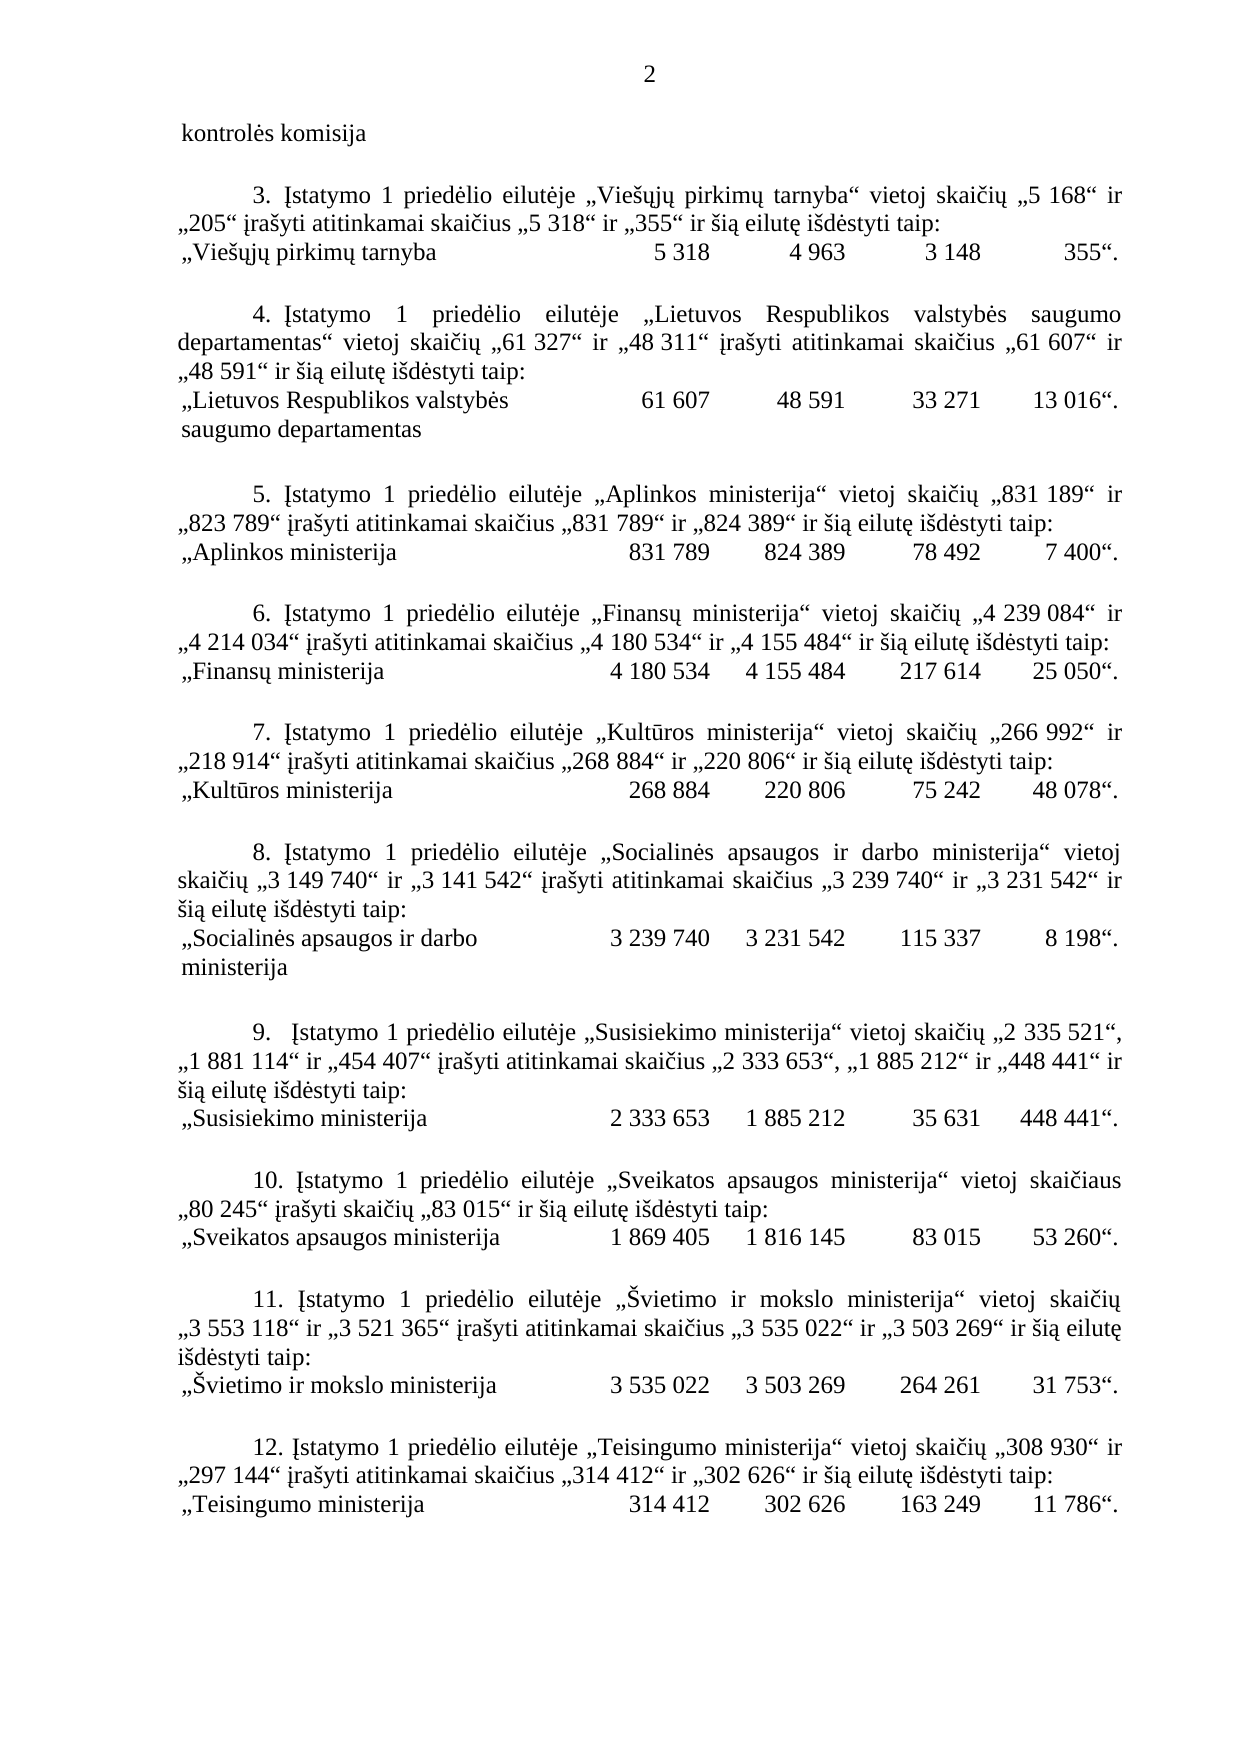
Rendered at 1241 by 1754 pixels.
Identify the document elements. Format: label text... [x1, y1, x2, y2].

table_header 3 239 740 [588, 923, 713, 956]
table_header 1 816 145 [713, 1223, 848, 1255]
table_header 2 333 653 [588, 1104, 713, 1136]
table_header 11 786“. [984, 1489, 1121, 1522]
table_header 4 155 484 [713, 656, 848, 689]
table_header 31 753“. [984, 1370, 1121, 1403]
table_header 48 078“. [984, 775, 1121, 808]
table_header 75 242 [848, 775, 984, 808]
table_cell [984, 118, 1121, 151]
table_header 115 337 [848, 923, 984, 956]
table_header 831 789 [588, 537, 713, 570]
table_header 3 148 [848, 237, 984, 270]
table_header 53 260“. [984, 1223, 1121, 1255]
table_header 3 503 269 [713, 1370, 848, 1403]
table_header „Kultūros ministerija [178, 775, 588, 808]
table_header 33 271 [848, 385, 984, 418]
table_header 48 591 [713, 385, 848, 418]
table_cell [984, 418, 1121, 451]
table_header „Lietuvos Respublikos valstybės saugumo departamentas [178, 385, 588, 451]
table_header 302 626 [713, 1489, 848, 1522]
table_header „Aplinkos ministerija [178, 537, 588, 570]
table_cell [984, 956, 1121, 988]
table_header 1 885 212 [713, 1104, 848, 1136]
table_header 314 412 [588, 1489, 713, 1522]
table_cell [588, 956, 713, 988]
text 11. Įstatymo 1 priedėlio eilutėje „Švietimo ir mokslo ministerija“ vietoj skaičių „3 553 118“ ir „3 521 365“ įrašyti atitinkamai skaičius „3 535 022“ ir „3 503 269“ ir šią eilutę išdėstyti taip: [177, 1284, 1122, 1370]
text 8. Įstatymo 1 priedėlio eilutėje „Socialinės apsaugos ir darbo ministerija“ vietoj skaičių „3 149 740“ ir „3 141 542“ įrašyti atitinkamai skaičius „3 239 740“ ir „3 231 542“ ir šią eilutę išdėstyti taip: [177, 837, 1122, 923]
text 3. Įstatymo 1 priedėlio eilutėje „Viešųjų pirkimų tarnyba“ vietoj skaičių „5 168“ ir „205“ įrašyti atitinkamai skaičius „5 318“ ir „355“ ir šią eilutę išdėstyti taip: [177, 180, 1122, 237]
table_header „Švietimo ir mokslo ministerija [178, 1370, 588, 1403]
table_header „Viešųjų pirkimų tarnyba [178, 237, 588, 270]
text 5. Įstatymo 1 priedėlio eilutėje „Aplinkos ministerija“ vietoj skaičių „831 189“ ir „823 789“ įrašyti atitinkamai skaičius „831 789“ ir „824 389“ ir šią eilutę išdėstyti taip: [177, 479, 1122, 537]
table_cell [848, 418, 984, 451]
table_header 1 869 405 [588, 1223, 713, 1255]
table_header 8 198“. [984, 923, 1121, 956]
table_header 4 180 534 [588, 656, 713, 689]
table_header „Finansų ministerija [178, 656, 588, 689]
table_cell [588, 118, 713, 151]
table_header 5 318 [588, 237, 713, 270]
table_header 4 963 [713, 237, 848, 270]
table_header 163 249 [848, 1489, 984, 1522]
table_header 13 016“. [984, 385, 1121, 418]
text 7. Įstatymo 1 priedėlio eilutėje „Kultūros ministerija“ vietoj skaičių „266 992“ ir „218 914“ įrašyti atitinkamai skaičius „268 884“ ir „220 806“ ir šią eilutę išdėstyti taip: [177, 717, 1122, 775]
table_cell [713, 118, 848, 151]
text 12. Įstatymo 1 priedėlio eilutėje „Teisingumo ministerija“ vietoj skaičių „308 930“ ir „297 144“ įrašyti atitinkamai skaičius „314 412“ ir „302 626“ ir šią eilutę išdėstyti taip: [177, 1432, 1122, 1489]
table_header 83 015 [848, 1223, 984, 1255]
text 9. Įstatymo 1 priedėlio eilutėje „Susisiekimo ministerija“ vietoj skaičių „2 335 521“, „1 881 114“ ir „454 407“ įrašyti atitinkamai skaičius „2 333 653“, „1 885 212“ ir „448 441“ ir šią eilutę išdėstyti taip: [177, 1017, 1122, 1103]
table_header 3 535 022 [588, 1370, 713, 1403]
table_header 35 631 [848, 1104, 984, 1136]
table_header „Socialinės apsaugos ir darbo ministerija [178, 923, 588, 988]
text 10. Įstatymo 1 priedėlio eilutėje „Sveikatos apsaugos ministerija“ vietoj skaičiaus „80 245“ įrašyti skaičių „83 015“ ir šią eilutę išdėstyti taip: [177, 1165, 1122, 1222]
table_header 61 607 [588, 385, 713, 418]
table_cell [588, 418, 713, 451]
table_header 3 231 542 [713, 923, 848, 956]
table_cell [713, 956, 848, 988]
table_header 355“. [984, 237, 1121, 270]
table_cell [848, 956, 984, 988]
table_cell [713, 418, 848, 451]
table_header 824 389 [713, 537, 848, 570]
table_header 217 614 [848, 656, 984, 689]
table_header „Sveikatos apsaugos ministerija [178, 1223, 588, 1255]
table_header „Susisiekimo ministerija [178, 1104, 588, 1136]
table_header 448 441“. [984, 1104, 1121, 1136]
table_header 220 806 [713, 775, 848, 808]
table_cell [848, 118, 984, 151]
table_header 7 400“. [984, 537, 1121, 570]
table_header „Teisingumo ministerija [178, 1489, 588, 1522]
table_header 268 884 [588, 775, 713, 808]
table_header 78 492 [848, 537, 984, 570]
table_header 264 261 [848, 1370, 984, 1403]
table_header 25 050“. [984, 656, 1121, 689]
text 6. Įstatymo 1 priedėlio eilutėje „Finansų ministerija“ vietoj skaičių „4 239 084“ ir „4 214 034“ įrašyti atitinkamai skaičius „4 180 534“ ir „4 155 484“ ir šią eilutę išdėstyti taip: [177, 598, 1122, 656]
text 4. Įstatymo 1 priedėlio eilutėje „Lietuvos Respublikos valstybės saugumo departamentas“ vietoj skaičių „61 327“ ir „48 311“ įrašyti atitinkamai skaičius „61 607“ ir „48 591“ ir šią eilutę išdėstyti taip: [177, 299, 1122, 385]
table_header kontrolės komisija [178, 118, 588, 151]
